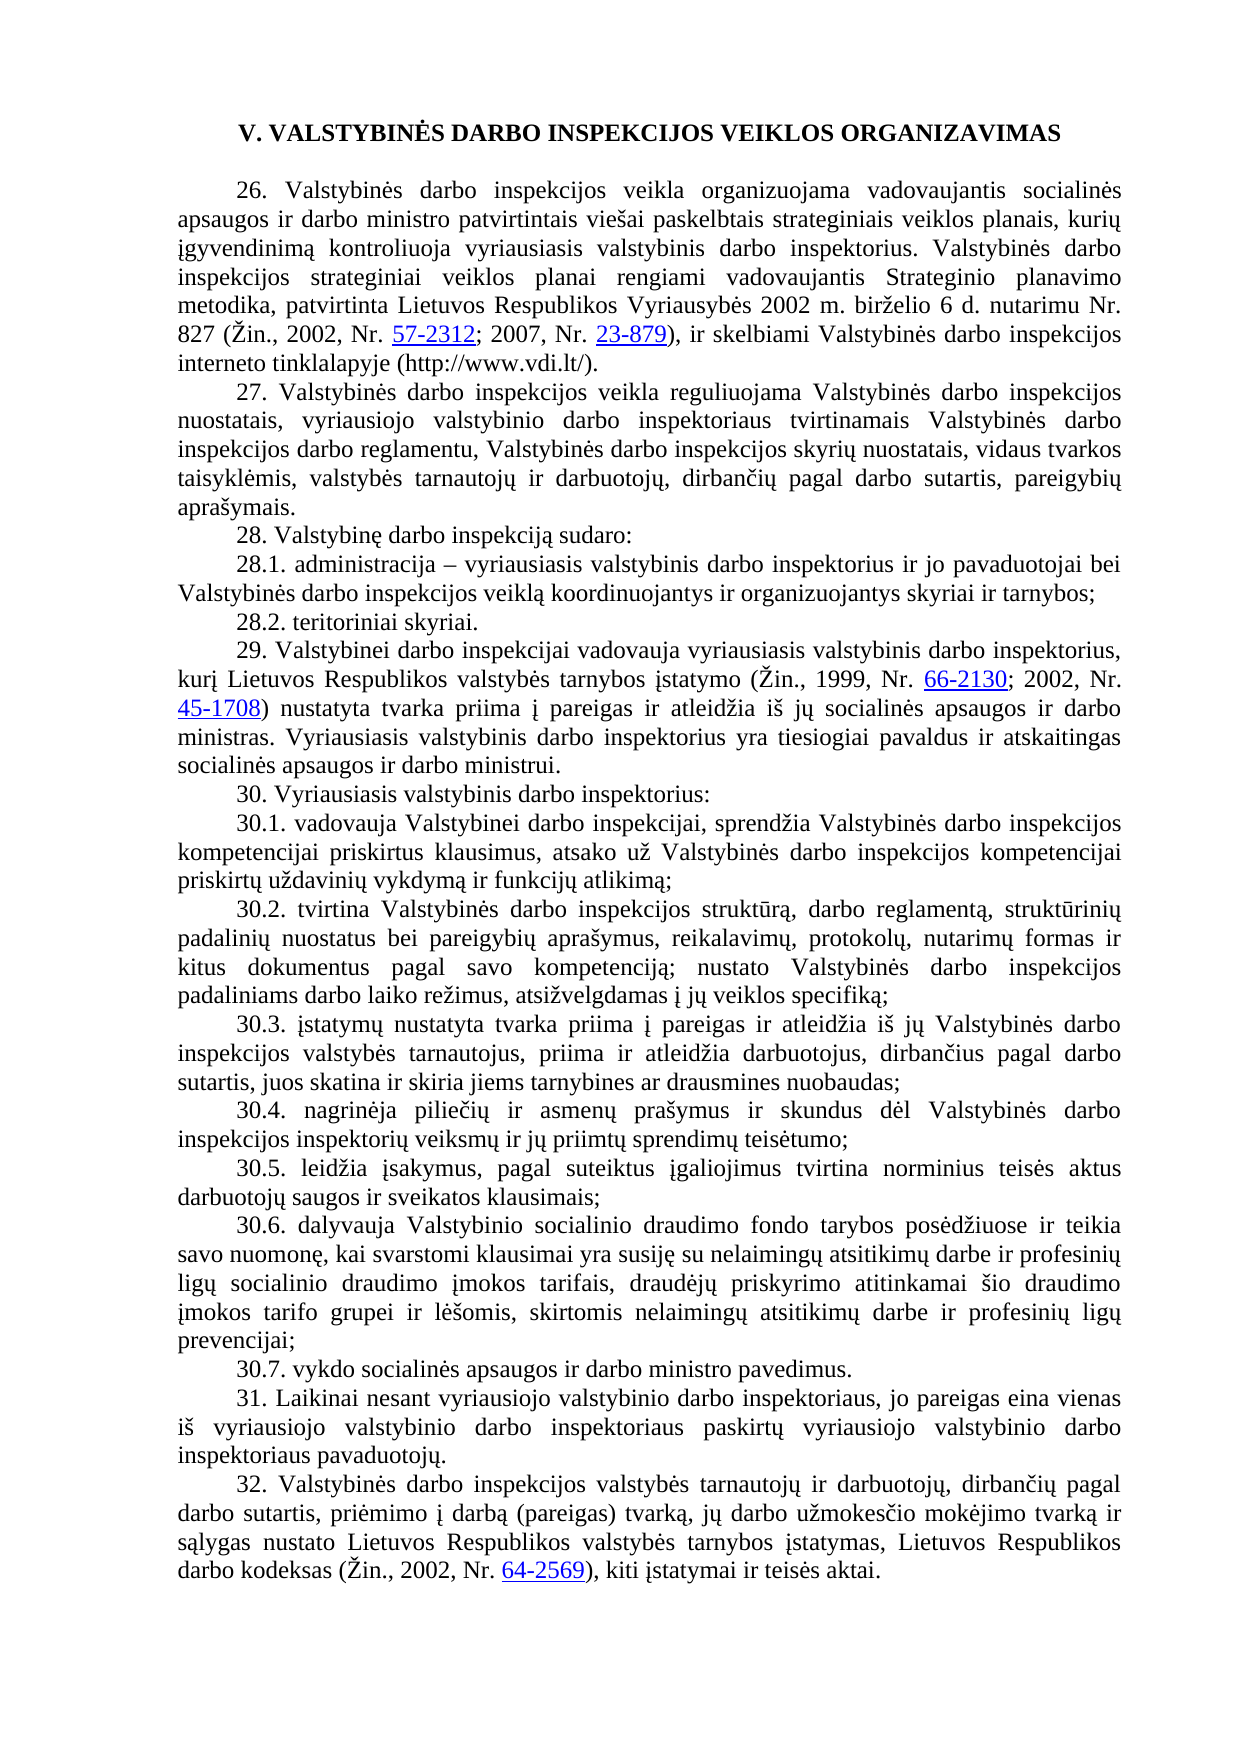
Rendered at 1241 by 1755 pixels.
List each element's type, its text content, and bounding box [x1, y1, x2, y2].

text V. VALSTYBINĖS DARBO INSPEKCIJOS VEIKLOS ORGANIZAVIMAS [177, 118, 1122, 147]
text 29. Valstybinei darbo inspekcijai vadovauja vyriausiasis valstybinis darbo inspektorius, kurį Lietuvos Respublikos valstybės tarnybos įstatymo (Žin., 1999, Nr. 66-2130; 2002, Nr. 45-1708) nustatyta tvarka priima į pareigas ir atleidžia iš jų socialinės apsaugos ir darbo ministras. Vyriausiasis valstybinis darbo inspektorius yra tiesiogiai pavaldus ir atskaitingas socialinės apsaugos ir darbo ministrui. [177, 636, 1122, 779]
text 30.2. tvirtina Valstybinės darbo inspekcijos struktūrą, darbo reglamentą, struktūrinių padalinių nuostatus bei pareigybių aprašymus, reikalavimų, protokolų, nutarimų formas ir kitus dokumentus pagal savo kompetenciją; nustato Valstybinės darbo inspekcijos padaliniams darbo laiko režimus, atsižvelgdamas į jų veiklos specifiką; [177, 894, 1122, 1009]
text 28.1. administracija – vyriausiasis valstybinis darbo inspektorius ir jo pavaduotojai bei Valstybinės darbo inspekcijos veiklą koordinuojantys ir organizuojantys skyriai ir tarnybos; [177, 549, 1122, 607]
text 27. Valstybinės darbo inspekcijos veikla reguliuojama Valstybinės darbo inspekcijos nuostatais, vyriausiojo valstybinio darbo inspektoriaus tvirtinamais Valstybinės darbo inspekcijos darbo reglamentu, Valstybinės darbo inspekcijos skyrių nuostatais, vidaus tvarkos taisyklėmis, valstybės tarnautojų ir darbuotojų, dirbančių pagal darbo sutartis, pareigybių aprašymais. [177, 377, 1122, 521]
text 30.3. įstatymų nustatyta tvarka priima į pareigas ir atleidžia iš jų Valstybinės darbo inspekcijos valstybės tarnautojus, priima ir atleidžia darbuotojus, dirbančius pagal darbo sutartis, juos skatina ir skiria jiems tarnybines ar drausmines nuobaudas; [177, 1009, 1122, 1096]
text 30.6. dalyvauja Valstybinio socialinio draudimo fondo tarybos posėdžiuose ir teikia savo nuomonę, kai svarstomi klausimai yra susiję su nelaimingų atsitikimų darbe ir profesinių ligų socialinio draudimo įmokos tarifais, draudėjų priskyrimo atitinkamai šio draudimo įmokos tarifo grupei ir lėšomis, skirtomis nelaimingų atsitikimų darbe ir profesinių ligų prevencijai; [177, 1211, 1122, 1354]
text 30.7. vykdo socialinės apsaugos ir darbo ministro pavedimus. [177, 1354, 1122, 1383]
text 26. Valstybinės darbo inspekcijos veikla organizuojama vadovaujantis socialinės apsaugos ir darbo ministro patvirtintais viešai paskelbtais strateginiais veiklos planais, kurių įgyvendinimą kontroliuoja vyriausiasis valstybinis darbo inspektorius. Valstybinės darbo inspekcijos strateginiai veiklos planai rengiami vadovaujantis Strateginio planavimo metodika, patvirtinta Lietuvos Respublikos Vyriausybės 2002 m. birželio 6 d. nutarimu Nr. 827 (Žin., 2002, Nr. 57-2312; 2007, Nr. 23-879), ir skelbiami Valstybinės darbo inspekcijos interneto tinklalapyje (http://www.vdi.lt/). [177, 176, 1122, 377]
text 28.2. teritoriniai skyriai. [177, 607, 1122, 636]
text 31. Laikinai nesant vyriausiojo valstybinio darbo inspektoriaus, jo pareigas eina vienas iš vyriausiojo valstybinio darbo inspektoriaus paskirtų vyriausiojo valstybinio darbo inspektoriaus pavaduotojų. [177, 1383, 1122, 1469]
text 32. Valstybinės darbo inspekcijos valstybės tarnautojų ir darbuotojų, dirbančių pagal darbo sutartis, priėmimo į darbą (pareigas) tvarką, jų darbo užmokesčio mokėjimo tvarką ir sąlygas nustato Lietuvos Respublikos valstybės tarnybos įstatymas, Lietuvos Respublikos darbo kodeksas (Žin., 2002, Nr. 64-2569), kiti įstatymai ir teisės aktai. [177, 1469, 1122, 1584]
text 30.1. vadovauja Valstybinei darbo inspekcijai, sprendžia Valstybinės darbo inspekcijos kompetencijai priskirtus klausimus, atsako už Valstybinės darbo inspekcijos kompetencijai priskirtų uždavinių vykdymą ir funkcijų atlikimą; [177, 808, 1122, 894]
text 28. Valstybinę darbo inspekciją sudaro: [177, 521, 1122, 549]
text 30.4. nagrinėja piliečių ir asmenų prašymus ir skundus dėl Valstybinės darbo inspekcijos inspektorių veiksmų ir jų priimtų sprendimų teisėtumo; [177, 1096, 1122, 1153]
text 30. Vyriausiasis valstybinis darbo inspektorius: [177, 779, 1122, 808]
text 30.5. leidžia įsakymus, pagal suteiktus įgaliojimus tvirtina norminius teisės aktus darbuotojų saugos ir sveikatos klausimais; [177, 1153, 1122, 1211]
